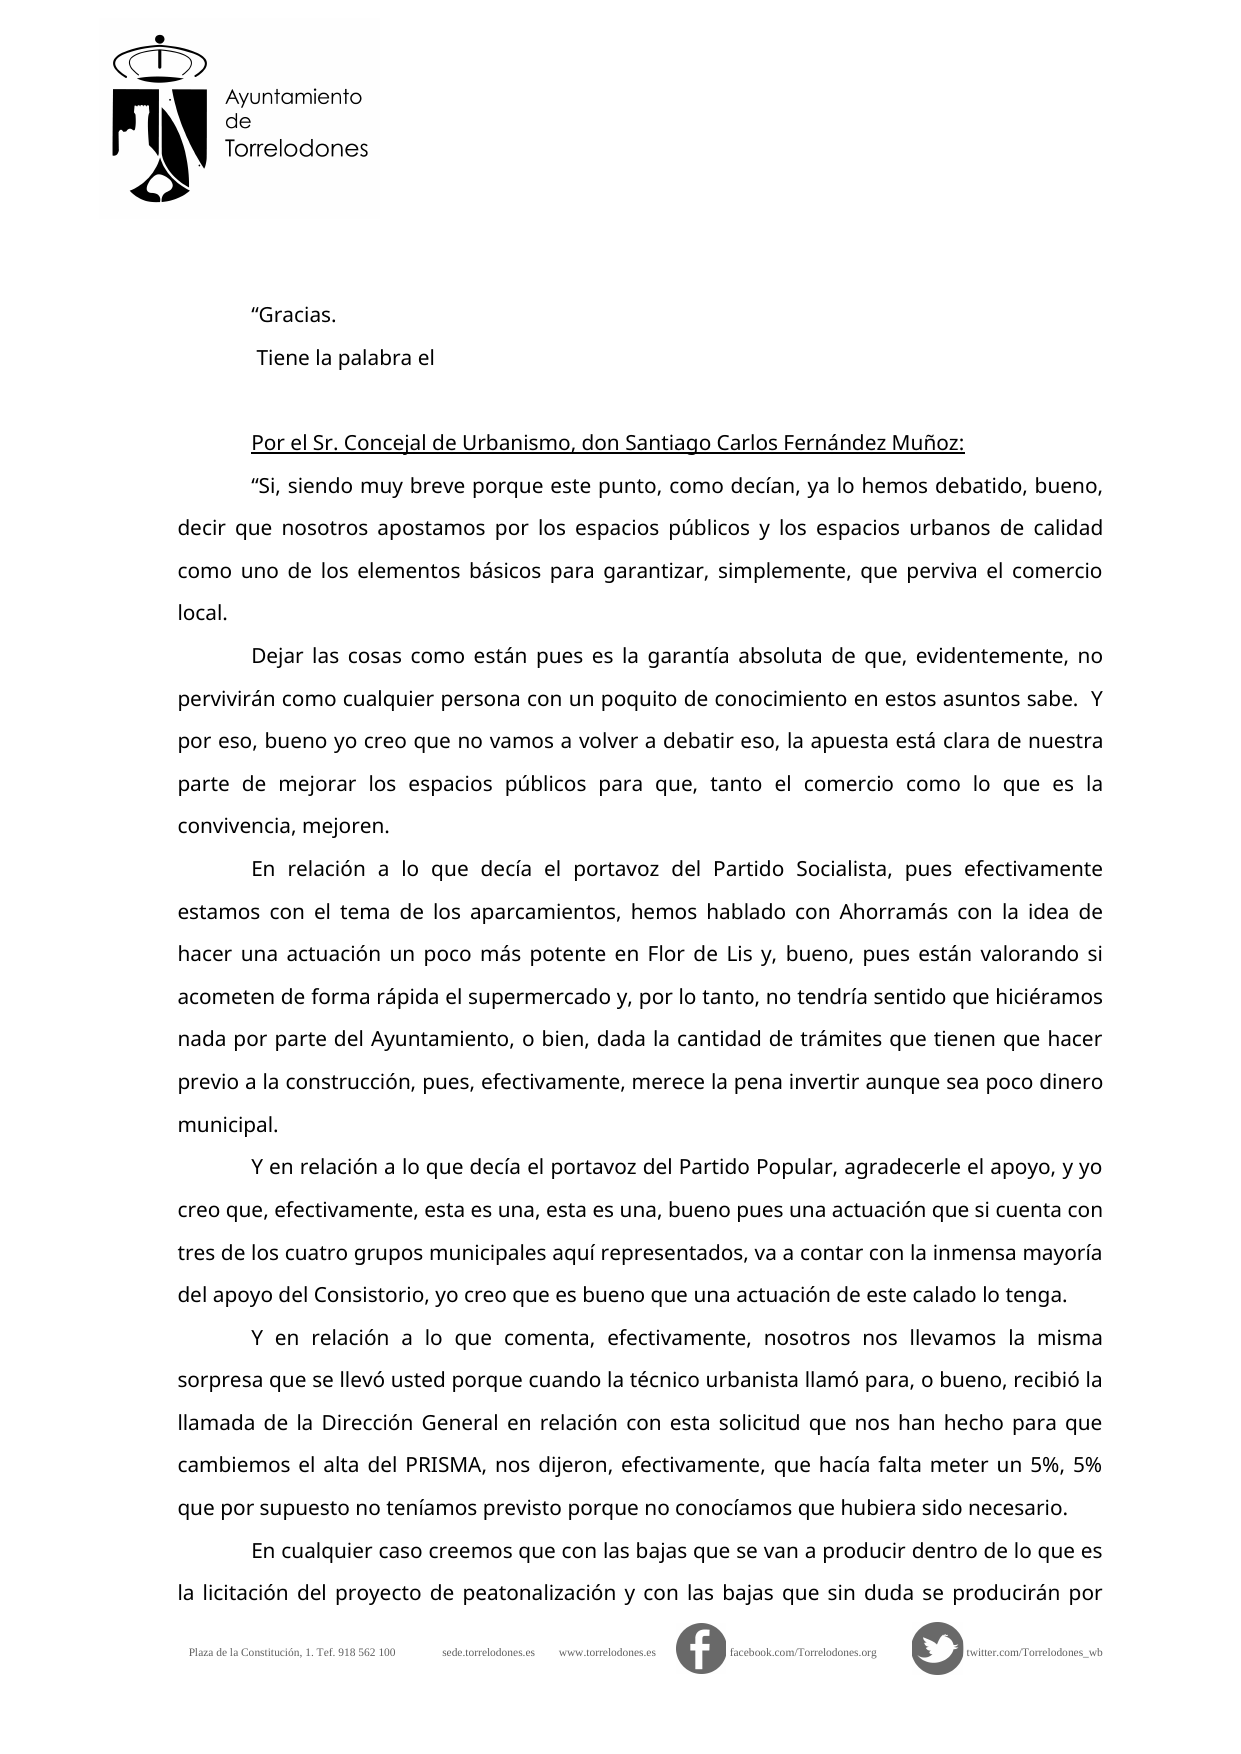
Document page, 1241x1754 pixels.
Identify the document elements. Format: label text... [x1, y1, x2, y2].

text Tiene la palabra el Concejal de Urbanismo, el Sr. Fernández”. [1052, 343, 1104, 371]
text Y en relación a lo que comenta, efectivamente, nosotros nos llevamos la misma sorpresa que se llevó usted porque cuando la técnico urbanista llamó para, o bueno, recibió la llamada de la Dirección General en relación con esta solicitud que nos han hecho para que cambiemos el alta del PRISMA, nos dijeron, efectivamente, que hacía falta meter un 5%, 5% que por supuesto no teníamos previsto porque no conocíamos que hubiera sido necesario. [177, 1323, 1104, 1522]
text En relación a lo que decía el portavoz del Partido Socialista, pues efectivamente estamos con el tema de los aparcamientos, hemos hablado con Ahorramás con la idea de hacer una actuación un poco más potente en Flor de Lis y, bueno, pues están valorando si acometen de forma rápida el supermercado y, por lo tanto, no tendría sentido que hiciéramos nada por parte del Ayuntamiento, o bien, dada la cantidad de trámites que tienen que hacer previo a la construcción, pues, efectivamente, merece la pena invertir aunque sea poco dinero municipal. [177, 854, 1104, 1138]
text En cualquier caso creemos que con las bajas que se van a producir dentro de lo que es la licitación del proyecto de peatonalización y con las bajas que sin duda se producirán por varios motivos en la actuación de la casa del JH, de la que deberemos hablar próximamente, se cubrirá de forma holgada ese presupuesto del 5% que, como le decía, es también la primera noticia que tenemos de que, efectivamente, debíamos aportarlo. [177, 1536, 1104, 1607]
text “Si, siendo muy breve porque este punto, como decían, ya lo hemos debatido, bueno, decir que nosotros apostamos por los espacios públicos y los espacios urbanos de calidad como uno de los elementos básicos para garantizar, simplemente, que perviva el comercio local. [177, 471, 1104, 627]
text Por el Sr. Concejal de Urbanismo, don Santiago Carlos Fernández Muñoz: [177, 428, 1104, 457]
text Y en relación a lo que decía el portavoz del Partido Popular, agradecerle el apoyo, y yo creo que, efectivamente, esta es una, esta es una, bueno pues una actuación que si cuenta con tres de los cuatro grupos municipales aquí representados, va a contar con la inmensa mayoría del apoyo del Consistorio, yo creo que es bueno que una actuación de este calado lo tenga. [177, 1152, 1104, 1309]
text Dejar las cosas como están pues es la garantía absoluta de que, evidentemente, no pervivirán como cualquier persona con un poquito de conocimiento en estos asuntos sabe. Y por eso, bueno yo creo que no vamos a volver a debatir eso, la apuesta está clara de nuestra parte de mejorar los espacios públicos para que, tanto el comercio como lo que es la convivencia, mejoren. [177, 641, 1104, 840]
text “Gracias. [177, 300, 440, 329]
text Tiene la palabra el Concejal de Urbanismo, el Sr. Fernández”. [177, 343, 440, 371]
text [1052, 300, 1104, 329]
